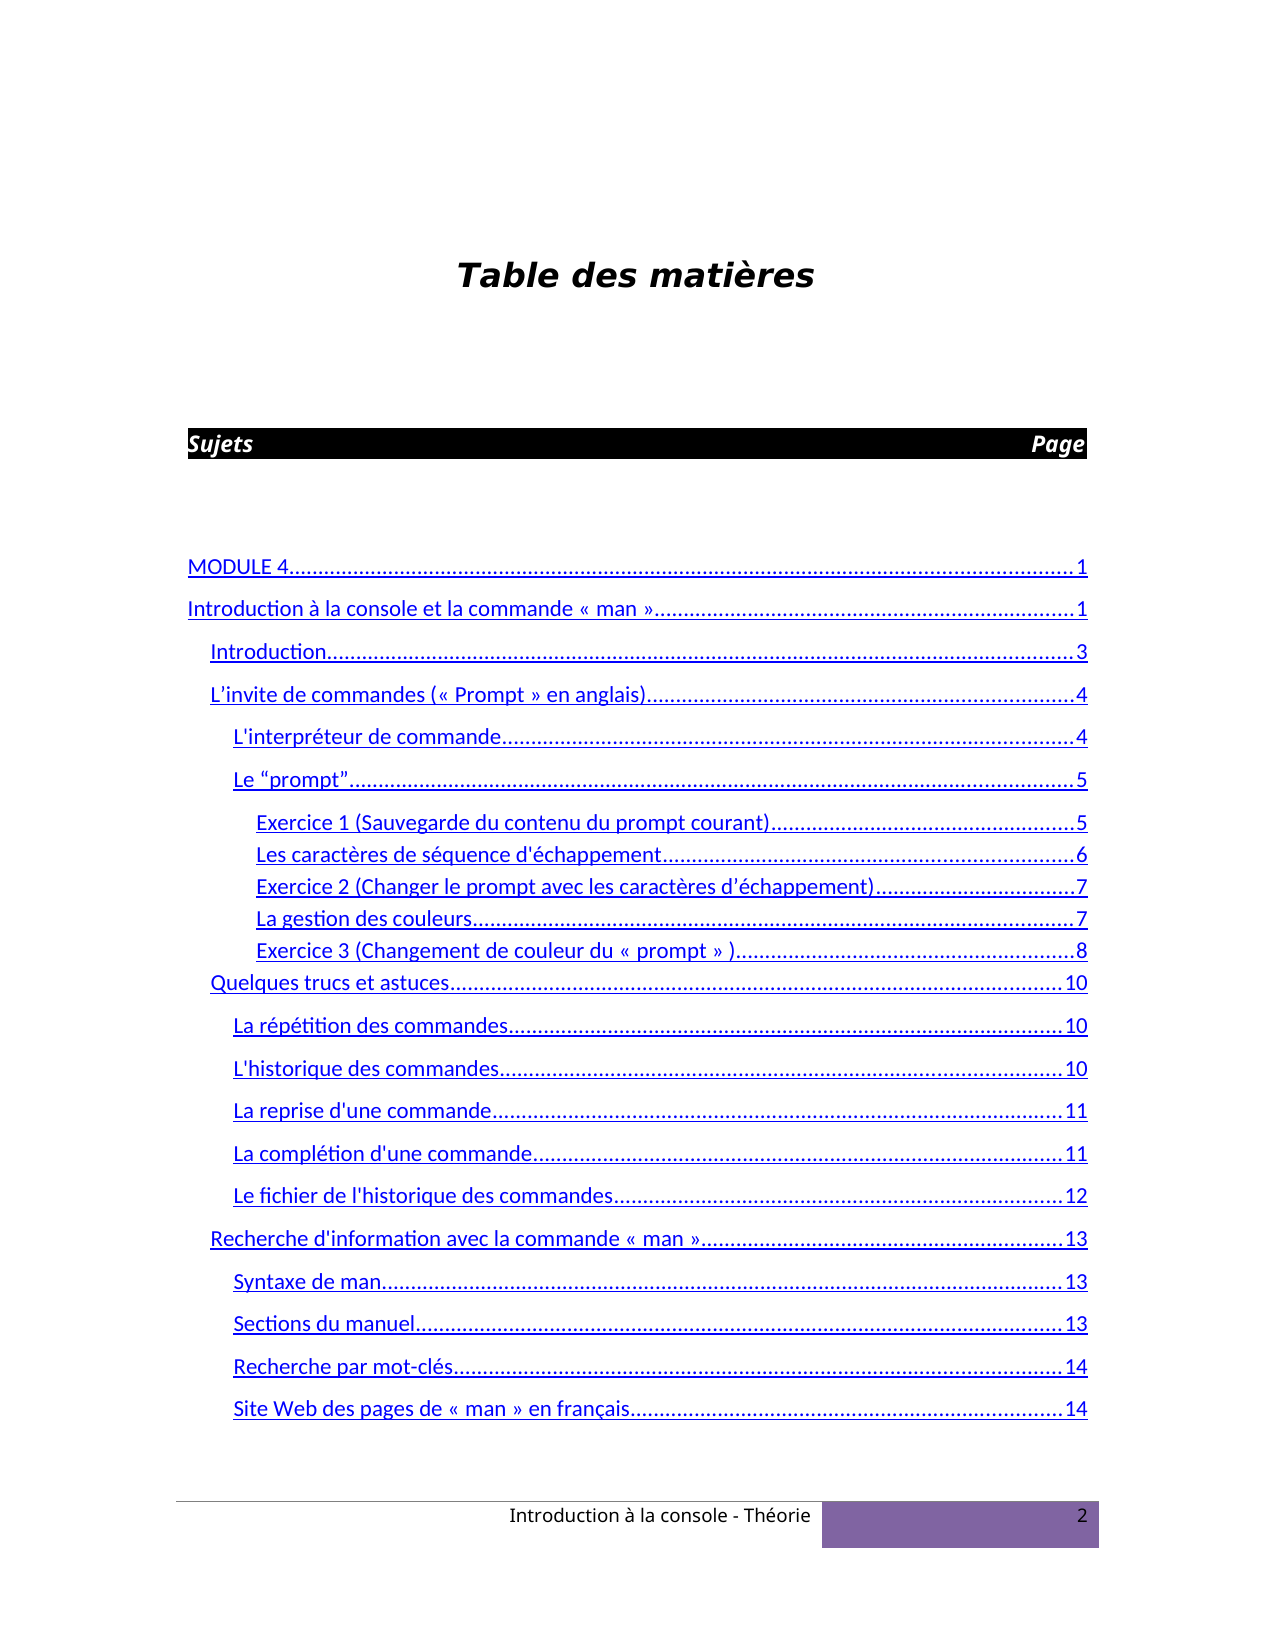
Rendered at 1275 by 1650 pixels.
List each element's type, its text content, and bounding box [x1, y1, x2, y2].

text Sujets Page [187, 427, 1087, 459]
text Table des matières [187, 256, 1087, 295]
text Recherche par mot-clés 14 [233, 1352, 1087, 1376]
text MODULE 4 1 [187, 552, 1087, 576]
text Exercice 1 (Sauvegarde du contenu du prompt courant) 5 [256, 808, 1087, 832]
text La reprise d'une commande 11 [233, 1096, 1087, 1121]
text L’invite de commandes (« Prompt » en anglais) 4 [210, 680, 1087, 704]
text L'historique des commandes 10 [233, 1054, 1087, 1078]
text Site Web des pages de « man » en français 14 [233, 1394, 1087, 1419]
text Recherche d'information avec la commande « man » 13 [210, 1224, 1087, 1248]
text Syntaxe de man 13 [233, 1267, 1087, 1291]
text L'interpréteur de commande 4 [233, 722, 1087, 747]
text Le “prompt” 5 [233, 765, 1087, 789]
text Exercice 2 (Changer le prompt avec les caractères d’échappement) 7 [256, 872, 1087, 896]
text La répétition des commandes 10 [233, 1011, 1087, 1035]
text Le fichier de l'historique des commandes 12 [233, 1182, 1087, 1206]
text Sections du manuel 13 [233, 1309, 1087, 1333]
text Exercice 3 (Changement de couleur du « prompt » ) 8 [256, 936, 1087, 961]
text Les caractères de séquence d'échappement 6 [256, 840, 1087, 864]
text Quelques trucs et astuces 10 [210, 968, 1087, 993]
text Introduction 3 [210, 637, 1087, 661]
text Introduction à la console et la commande « man » 1 [187, 594, 1087, 619]
text La complétion d'une commande 11 [233, 1139, 1087, 1163]
text La gestion des couleurs 7 [256, 904, 1087, 928]
